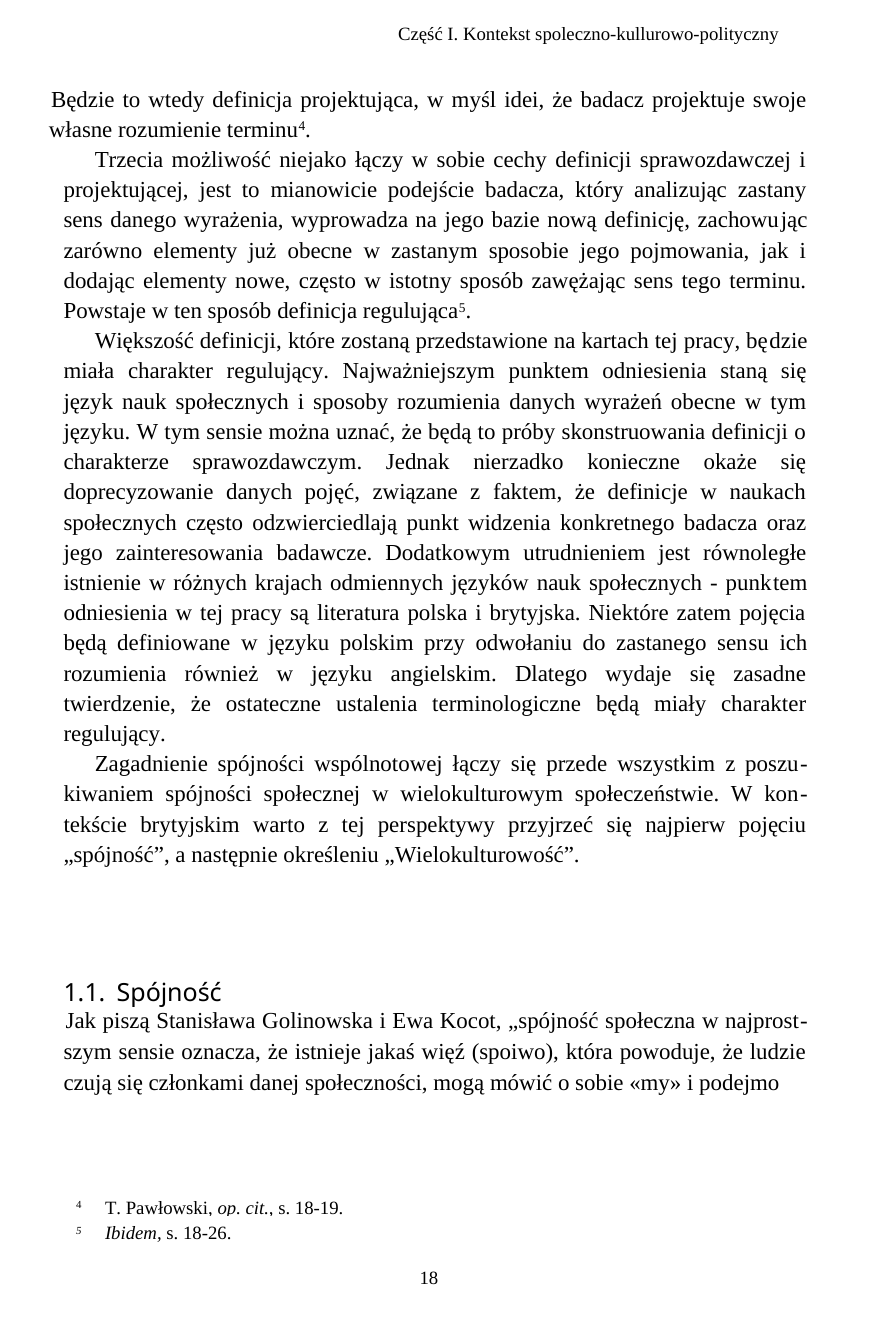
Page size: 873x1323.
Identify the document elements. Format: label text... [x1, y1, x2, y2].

text Będzie to wtedy definicja projektująca, w myśl idei, że badacz projektuje swoje własne rozumienie terminu4. [49, 86, 807, 142]
text Zagadnienie spójności wspólnotowej łączy się przede wszystkim z poszu­kiwaniem spójności społecznej w wielokulturowym społeczeństwie. W kon­tekście brytyjskim warto z tej perspektywy przyjrzeć się najpierw pojęciu „spójność”, a następnie określeniu „Wielokulturowość”. [63, 750, 807, 867]
text Jak piszą Stanisława Golinowska i Ewa Kocot, „spójność społeczna w najprost­szym sensie oznacza, że istnieje jakaś więź (spoiwo), która powoduje, że ludzie czują się członkami danej społeczności, mogą mówić o sobie «my» i podejmo­ [63, 1007, 807, 1096]
text Większość definicji, które zostaną przedstawione na kartach tej pracy, bę­dzie miała charakter regulujący. Najważniejszym punktem odniesienia staną się język nauk społecznych i sposoby rozumienia danych wyrażeń obecne w tym języku. W tym sensie można uznać, że będą to próby skonstruowania definicji o charakterze sprawozdawczym. Jednak nierzadko konieczne okaże się doprecyzowanie danych pojęć, związane z faktem, że definicje w naukach społecznych często odzwierciedlają punkt widzenia konkretnego badacza oraz jego zainteresowania badawcze. Dodatkowym utrudnieniem jest równoległe istnienie w różnych krajach odmiennych języków nauk społecznych - punk­tem odniesienia w tej pracy są literatura polska i brytyjska. Niektóre zatem pojęcia będą definiowane w języku polskim przy odwołaniu do zastanego sen­su ich rozumienia również w języku angielskim. Dlatego wydaje się zasadne twierdzenie, że ostateczne ustalenia terminologiczne będą miały charakter regulujący. [63, 327, 807, 746]
text Część I. Kontekst spoleczno-kullurowo-polityczny [398, 23, 823, 45]
text 18 [419, 1267, 445, 1288]
text 5 Ibidem, s. 18-26. [61, 1222, 803, 1243]
text 4 T. Pawłowski, op. cit., s. 18-19. [61, 1197, 803, 1216]
text Trzecia możliwość niejako łączy w sobie cechy definicji sprawozdawczej i projektującej, jest to mianowicie podejście badacza, który analizując zastany sens danego wyrażenia, wyprowadza na jego bazie nową definicję, zachowu­jąc zarówno elementy już obecne w zastanym sposobie jego pojmowania, jak i dodając elementy nowe, często w istotny sposób zawężając sens tego terminu. Powstaje w ten sposób definicja regulująca5. [63, 146, 807, 323]
list Spójność [49, 976, 807, 1007]
